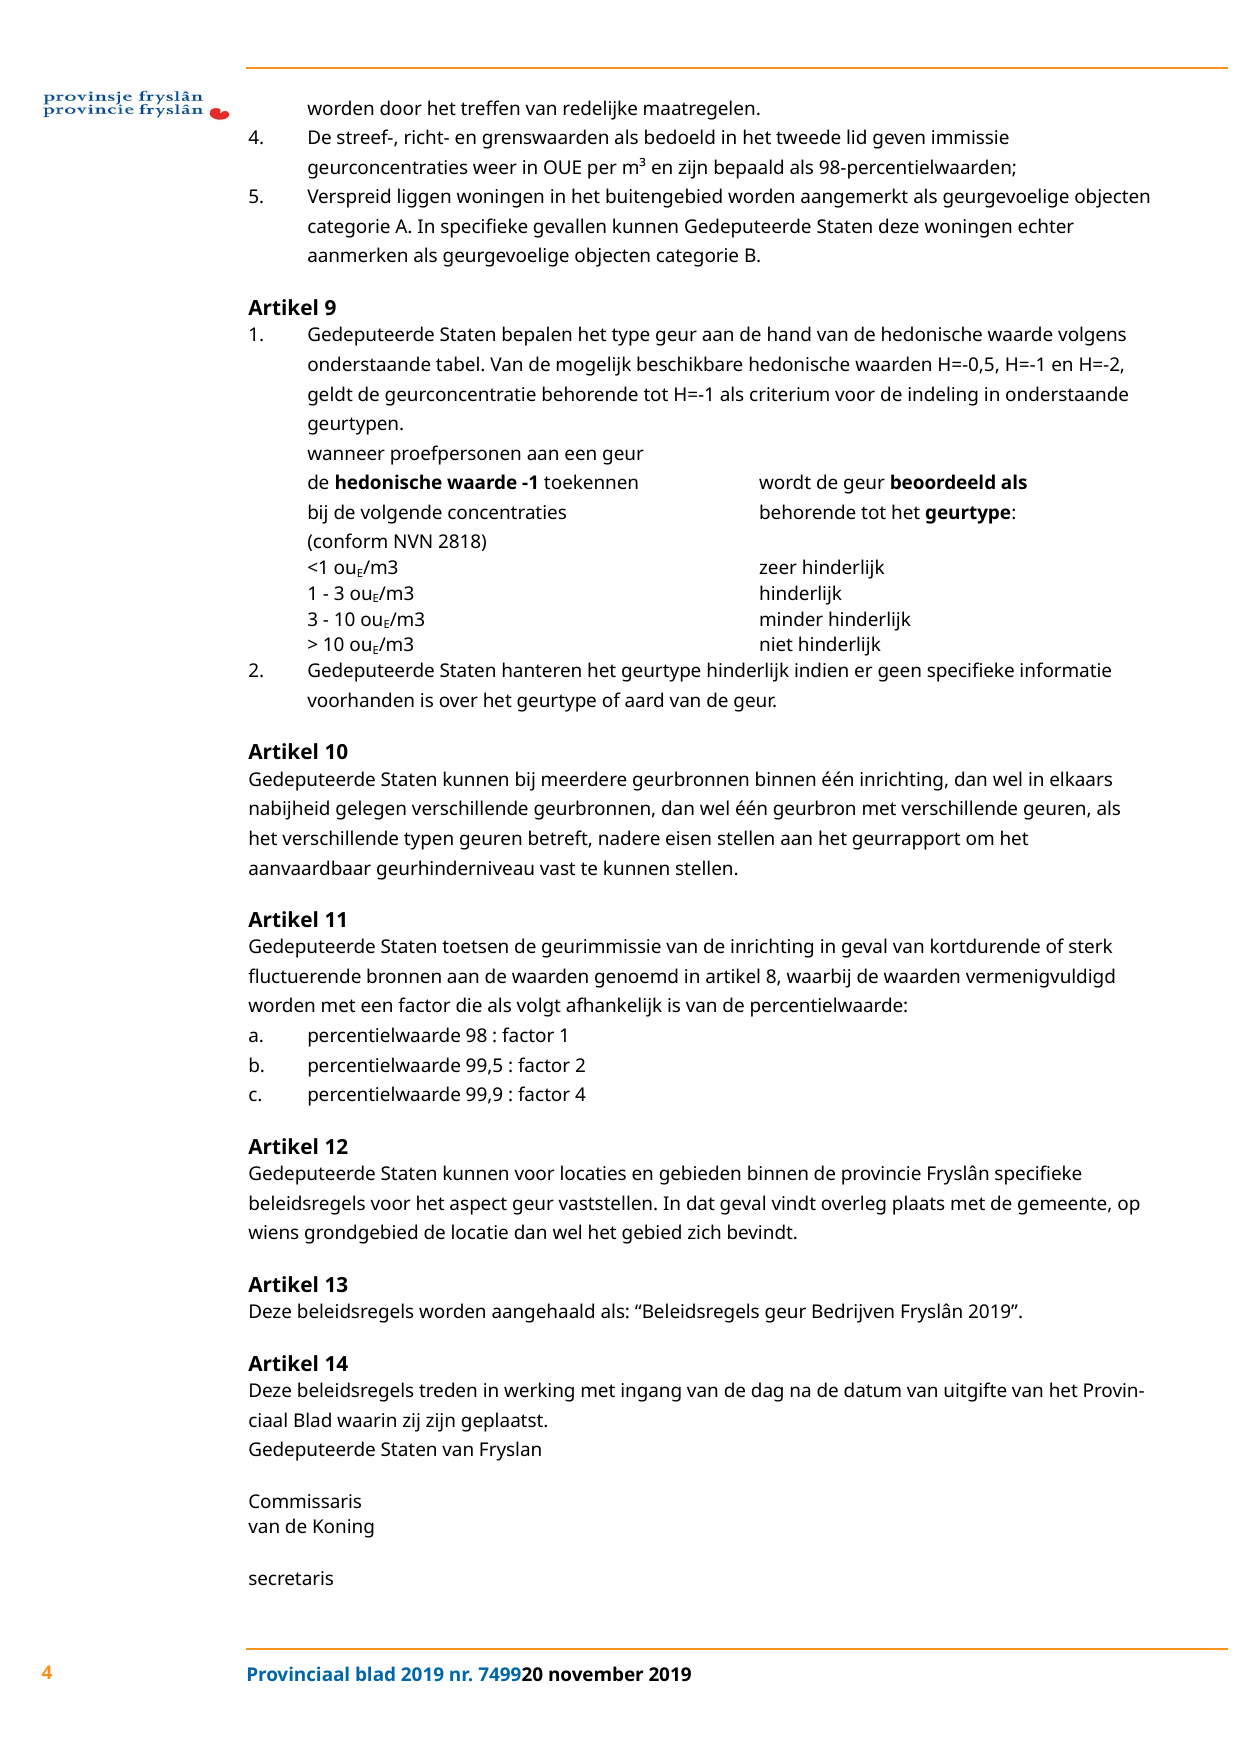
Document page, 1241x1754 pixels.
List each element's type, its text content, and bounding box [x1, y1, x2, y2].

table_cell zeer hinderlijk [759, 555, 1211, 580]
text Gedeputeerde Staten kunnen voor locaties en gebieden binnen de provincie Fryslân specifieke beleidsregels voor het aspect geur vaststellen. In dat geval vindt overleg plaats met de gemeente, op wiens grondgebied de locatie dan wel het gebied zich bevindt. [248, 1160, 1152, 1245]
list worden door het treffen van redelijke maatregelen. [248, 95, 1152, 121]
table_header wordt de geur beoordeeld als behorende tot het geurtype: [759, 440, 1211, 554]
text Deze beleidsregels worden aangehaald als: “Beleidsregels geur Bedrijven Fryslân 2019”. [248, 1298, 1152, 1324]
table_cell minder hinderlijk [759, 606, 1211, 632]
list percentielwaarde 99,5 : factor 2 [248, 1052, 1152, 1078]
list Gedeputeerde Staten hanteren het geurtype hinderlijk indien er geen specifieke informatie voorhanden is over het geurtype of aard van de geur. [248, 657, 1152, 713]
picture [41, 47, 231, 172]
text Artikel 11 [248, 905, 1152, 933]
text van de Koning [248, 1513, 1152, 1539]
list percentielwaarde 99,9 : factor 4 [248, 1081, 1152, 1107]
text Artikel 10 [248, 737, 1152, 766]
table_header wanneer proefpersonen aan een geur de hedonische waarde -1 toekennen bij de volgende concentraties (conform NVN 2818) [307, 440, 759, 554]
text Gedeputeerde Staten toetsen de geurimmissie van de inrichting in geval van kortdurende of sterk fluctuerende bronnen aan de waarden genoemd in artikel 8, waarbij de waarden vermenigvuldigd worden met een factor die als volgt afhankelijk is van de percentielwaarde: [248, 933, 1152, 1018]
table_cell > 10 ouE/m3 [307, 632, 759, 657]
text Artikel 9 [248, 293, 1152, 322]
text Artikel 12 [248, 1132, 1152, 1160]
list percentielwaarde 98 : factor 1 [248, 1022, 1152, 1048]
text Artikel 13 [248, 1270, 1152, 1298]
text Deze beleidsregels treden in werking met ingang van de dag na de datum van uitgifte van het Provin-ciaal Blad waarin zij zijn geplaatst. [248, 1377, 1152, 1432]
text secretaris [248, 1565, 1152, 1591]
table_cell niet hinderlijk [759, 632, 1211, 657]
table_cell <1 ouE/m3 [307, 555, 759, 580]
table_cell 3 - 10 ouE/m3 [307, 606, 759, 632]
list Verspreid liggen woningen in het buitengebied worden aangemerkt als geurgevoelige objecten categorie A. In specifieke gevallen kunnen Gedeputeerde Staten deze woningen echter aanmerken als geurgevoelige objecten categorie B. [248, 183, 1152, 268]
list De streef-, richt- en grenswaarden als bedoeld in het tweede lid geven immissie geurconcentraties weer in OUE per m³ en zijn bepaald als 98-percentielwaarden; [248, 124, 1152, 180]
table_cell hinderlijk [759, 580, 1211, 606]
text Commissaris [248, 1488, 1152, 1513]
text Artikel 14 [248, 1349, 1152, 1377]
text Gedeputeerde Staten kunnen bij meerdere geurbronnen binnen één inrichting, dan wel in elkaars nabijheid gelegen verschillende geurbronnen, dan wel één geurbron met verschillende geuren, als het verschillende typen geuren betreft, nadere eisen stellen aan het geurrapport om het aanvaardbaar geurhinderniveau vast te kunnen stellen. [248, 766, 1152, 880]
text Gedeputeerde Staten van Fryslan [248, 1436, 1152, 1462]
table_cell 1 - 3 ouE/m3 [307, 580, 759, 606]
list Gedeputeerde Staten bepalen het type geur aan de hand van de hedonische waarde volgens onderstaande tabel. Van de mogelijk beschikbare hedonische waarden H=-0,5, H=-1 en H=-2, geldt de geurconcentratie behorende tot H=-1 als criterium voor de indeling in onderstaande geurtypen. [248, 322, 1152, 436]
